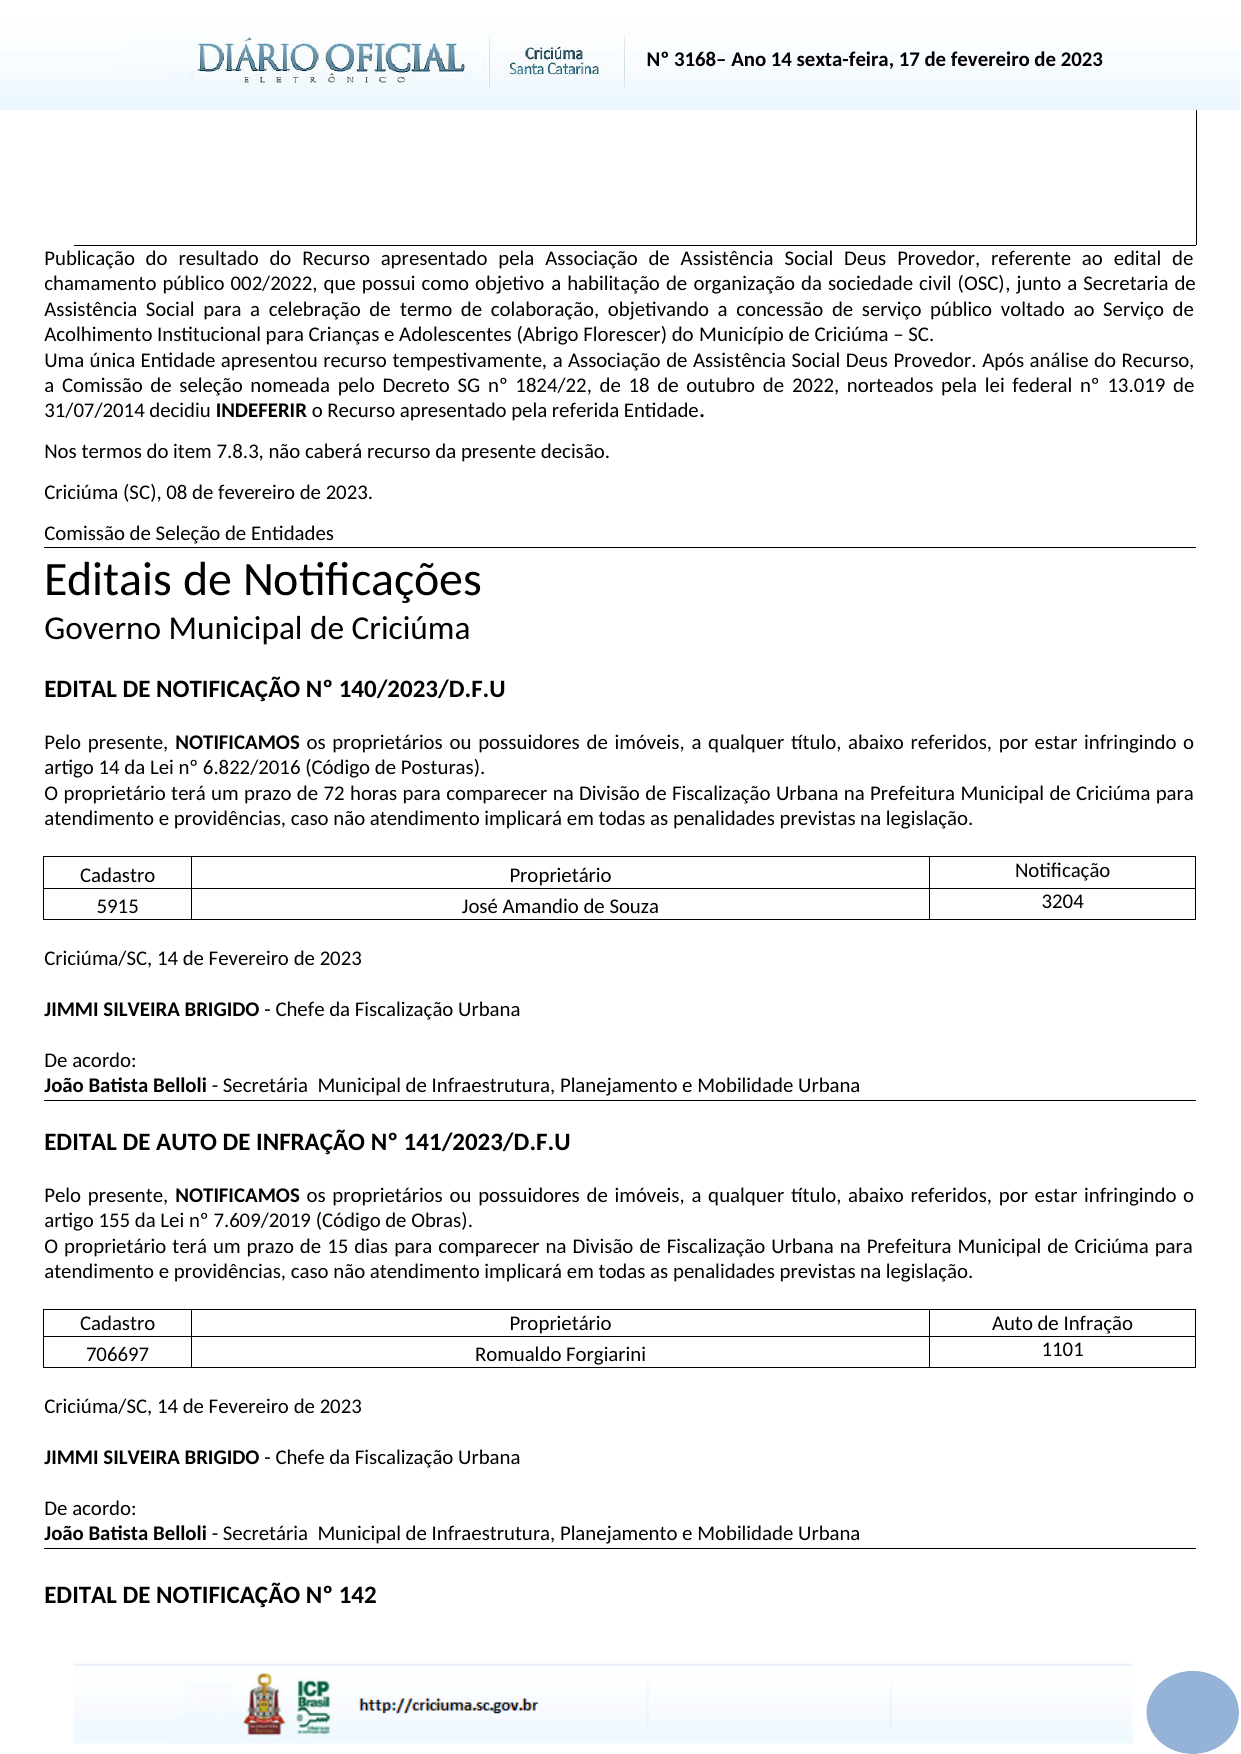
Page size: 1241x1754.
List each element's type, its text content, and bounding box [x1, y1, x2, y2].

text Uma única Entidade apresentou recurso tempestivamente, a Associação de Assistência Social Deus Provedor. Após análise do Recurso, a Comissão de seleção nomeada pelo Decreto SG nº 1824/22, de 18 de outubro de 2022, norteados pela lei federal nº 13.019 de 31/07/2014 decidiu INDEFERIR o Recurso apresentado pela referida Entidade. [44, 347, 1196, 423]
table_cell Romualdo Forgiarini [192, 1337, 929, 1367]
text Comissão de Seleção de Entidades [44, 520, 1196, 547]
text EDITAL DE NOTIFICAÇÃO Nº 142 [44, 1579, 1196, 1610]
text O proprietário terá um prazo de 72 horas para comparecer na Divisão de Fiscalização Urbana na Prefeitura Municipal de Criciúma para atendimento e providências, caso não atendimento implicará em todas as penalidades previstas na legislação. [44, 780, 1196, 831]
text EDITAL DE AUTO DE INFRAÇÃO Nº 141/2023/D.F.U [44, 1126, 1196, 1157]
table_header Notificação [930, 857, 1195, 887]
table_header Auto de Infração [930, 1310, 1195, 1336]
table_header Cadastro [44, 857, 191, 887]
text Criciúma/SC, 14 de Fevereiro de 2023 [44, 945, 1196, 971]
text De acordo: [44, 1495, 1196, 1520]
table_cell José Amandio de Souza [192, 889, 929, 919]
text Criciúma (SC), 08 de fevereiro de 2023. [44, 479, 1196, 504]
text Publicação do resultado do Recurso apresentado pela Associação de Assistência Social Deus Provedor, referente ao edital de chamamento público 002/2022, que possui como objetivo a habilitação de organização da sociedade civil (OSC), junto a Secretaria de Assistência Social para a celebração de termo de colaboração, objetivando a concessão de serviço público voltado ao Serviço de Acolhimento Institucional para Crianças e Adolescentes (Abrigo Florescer) do Município de Criciúma – SC. [44, 245, 1196, 347]
table_cell 5915 [44, 889, 191, 919]
text João Batista Belloli - Secretária Municipal de Infraestrutura, Planejamento e Mobilidade Urbana [44, 1520, 1196, 1548]
table_header Proprietário [192, 857, 929, 887]
text Criciúma/SC, 14 de Fevereiro de 2023 [44, 1393, 1196, 1419]
table_header Proprietário [192, 1310, 929, 1336]
text Pelo presente, NOTIFICAMOS os proprietários ou possuidores de imóveis, a qualquer título, abaixo referidos, por estar infringindo o artigo 155 da Lei nº 7.609/2019 (Código de Obras). [44, 1182, 1196, 1233]
table_header Cadastro [44, 1310, 191, 1336]
text João Batista Belloli - Secretária Municipal de Infraestrutura, Planejamento e Mobilidade Urbana [44, 1072, 1196, 1100]
text Editais de Notificações [44, 548, 1196, 607]
text EDITAL DE NOTIFICAÇÃO Nº 140/2023/D.F.U [44, 673, 1196, 704]
text O proprietário terá um prazo de 15 dias para comparecer na Divisão de Fiscalização Urbana na Prefeitura Municipal de Criciúma para atendimento e providências, caso não atendimento implicará em todas as penalidades previstas na legislação. [44, 1233, 1196, 1284]
text Nos termos do item 7.8.3, não caberá recurso da presente decisão. [44, 438, 1196, 464]
table_cell 706697 [44, 1337, 191, 1367]
text JIMMI SILVEIRA BRIGIDO - Chefe da Fiscalização Urbana [44, 996, 1196, 1021]
text JIMMI SILVEIRA BRIGIDO - Chefe da Fiscalização Urbana [44, 1444, 1196, 1469]
text De acordo: [44, 1047, 1196, 1072]
table_cell 3204 [930, 889, 1195, 919]
text Governo Municipal de Criciúma [44, 607, 1196, 648]
text Pelo presente, NOTIFICAMOS os proprietários ou possuidores de imóveis, a qualquer título, abaixo referidos, por estar infringindo o artigo 14 da Lei nº 6.822/2016 (Código de Posturas). [44, 729, 1196, 780]
table_cell 1101 [930, 1337, 1195, 1367]
